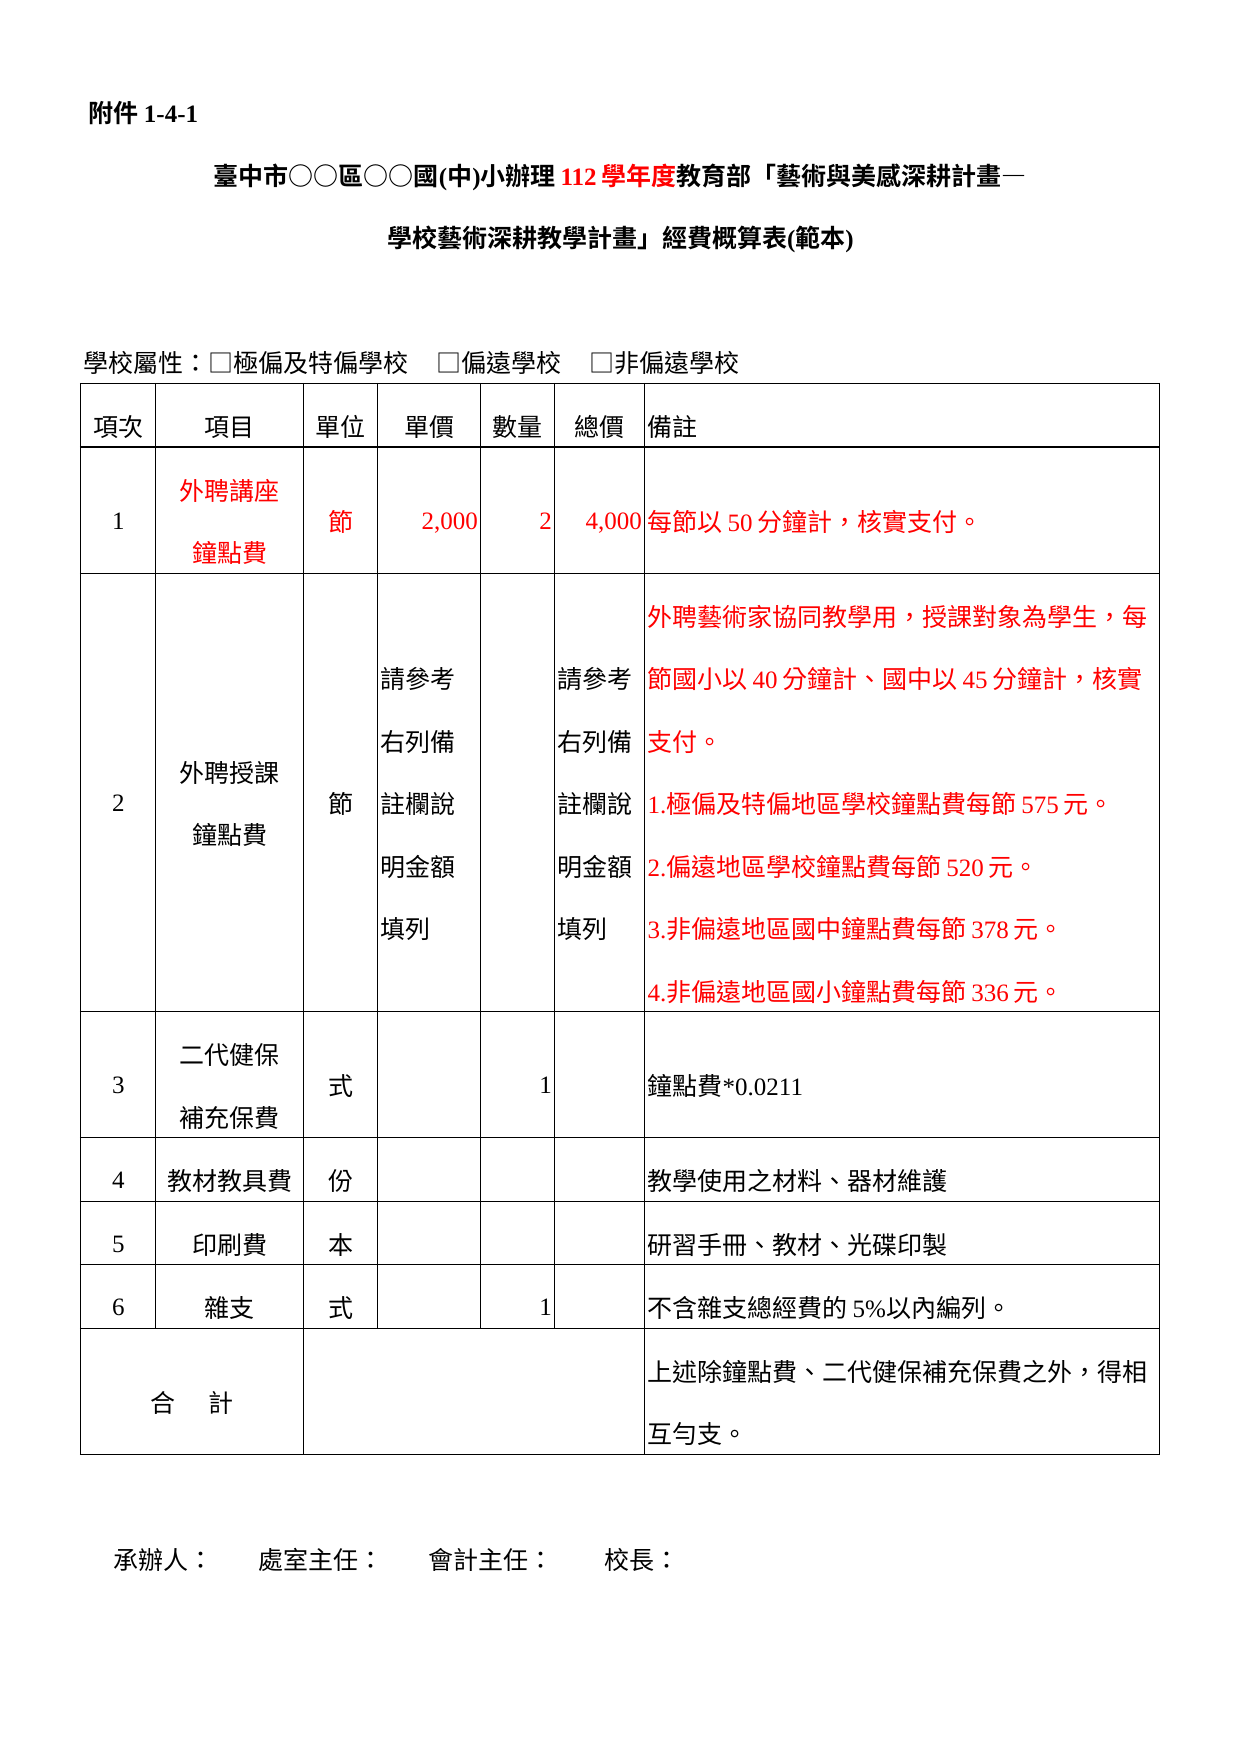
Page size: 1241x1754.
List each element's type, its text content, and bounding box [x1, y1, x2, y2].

table_cell 備註 [645, 384, 1159, 446]
table_cell 項次 [81, 384, 155, 446]
table_cell [555, 1265, 644, 1328]
table_header 學校屬性：□極偏及特偏學校 □偏遠學校 □非偏遠學校 [80, 320, 1160, 383]
table_cell 1 [481, 1012, 554, 1137]
table_cell 不含雜支總經費的5%以內編列。 [645, 1265, 1159, 1328]
table_cell 單位 [304, 384, 377, 446]
table_cell [555, 1138, 644, 1201]
table_cell 外聘授課 鐘點費 [156, 574, 303, 1011]
table_cell 1 [481, 1265, 554, 1328]
table_cell 請參考右列備註欄說明金額填列 [555, 574, 644, 1011]
table_cell 研習手冊、教材、光碟印製 [645, 1202, 1159, 1264]
table_cell 印刷費 [156, 1202, 303, 1264]
table_cell 教學使用之材料、器材維護 [645, 1138, 1159, 1201]
table_cell 2 [481, 448, 554, 572]
table_cell 4,000 [555, 448, 644, 572]
table_cell 外聘講座 鐘點費 [156, 448, 303, 572]
table_cell 份 [304, 1138, 377, 1201]
table_cell 外聘藝術家協同教學用，授課對象為學生，每節國小以40分鐘計、國中以45分鐘計，核實支付。 1.極偏及特偏地區學校鐘點費每節575元。 2.偏遠地區學校鐘點費每節520元。 3.非偏遠地區國中鐘點費每節378元。 4.非偏遠地區國小鐘點費每節336元。 [645, 574, 1159, 1011]
table_cell 請參考右列備註欄說明金額填列 [378, 574, 480, 1011]
table_cell [378, 1012, 480, 1137]
table_cell 項目 [156, 384, 303, 446]
text 附件1-4-1 [89, 70, 1152, 133]
table_cell 單價 [378, 384, 480, 446]
table_cell 教材教具費 [156, 1138, 303, 1201]
table_cell 5 [81, 1202, 155, 1264]
table_cell [378, 1265, 480, 1328]
table_cell [481, 1202, 554, 1264]
table_cell 本 [304, 1202, 377, 1264]
table_cell 雜支 [156, 1265, 303, 1328]
table_cell [481, 574, 554, 1011]
table_cell [378, 1202, 480, 1264]
table_cell 式 [304, 1265, 377, 1328]
text 承辦人： 處室主任： 會計主任： 校長： [89, 1517, 1152, 1580]
table_cell 2,000 [378, 448, 480, 572]
table_cell 6 [81, 1265, 155, 1328]
table_cell [304, 1329, 644, 1454]
table_cell 上述除鐘點費、二代健保補充保費之外，得相互勻支。 [645, 1329, 1159, 1454]
table_cell 1 [81, 448, 155, 572]
table_cell [378, 1138, 480, 1201]
table_cell 二代健保 補充保費 [156, 1012, 303, 1137]
table_cell 節 [304, 574, 377, 1011]
table_cell 總價 [555, 384, 644, 446]
text 臺中市○○區○○國(中)小辦理112學年度教育部「藝術與美感深耕計畫— [89, 133, 1152, 195]
table_cell 節 [304, 448, 377, 572]
table_cell [555, 1202, 644, 1264]
table_cell 3 [81, 1012, 155, 1137]
table_cell 數量 [481, 384, 554, 446]
table_cell 合 計 [81, 1329, 303, 1454]
table_cell 4 [81, 1138, 155, 1201]
table_cell 鐘點費*0.0211 [645, 1012, 1159, 1137]
table_cell 式 [304, 1012, 377, 1137]
table_cell 2 [81, 574, 155, 1011]
table_cell 每節以50分鐘計，核實支付。 [645, 448, 1159, 572]
table_cell [481, 1138, 554, 1201]
table_cell [555, 1012, 644, 1137]
text 學校藝術深耕教學計畫」經費概算表(範本) [89, 195, 1152, 258]
